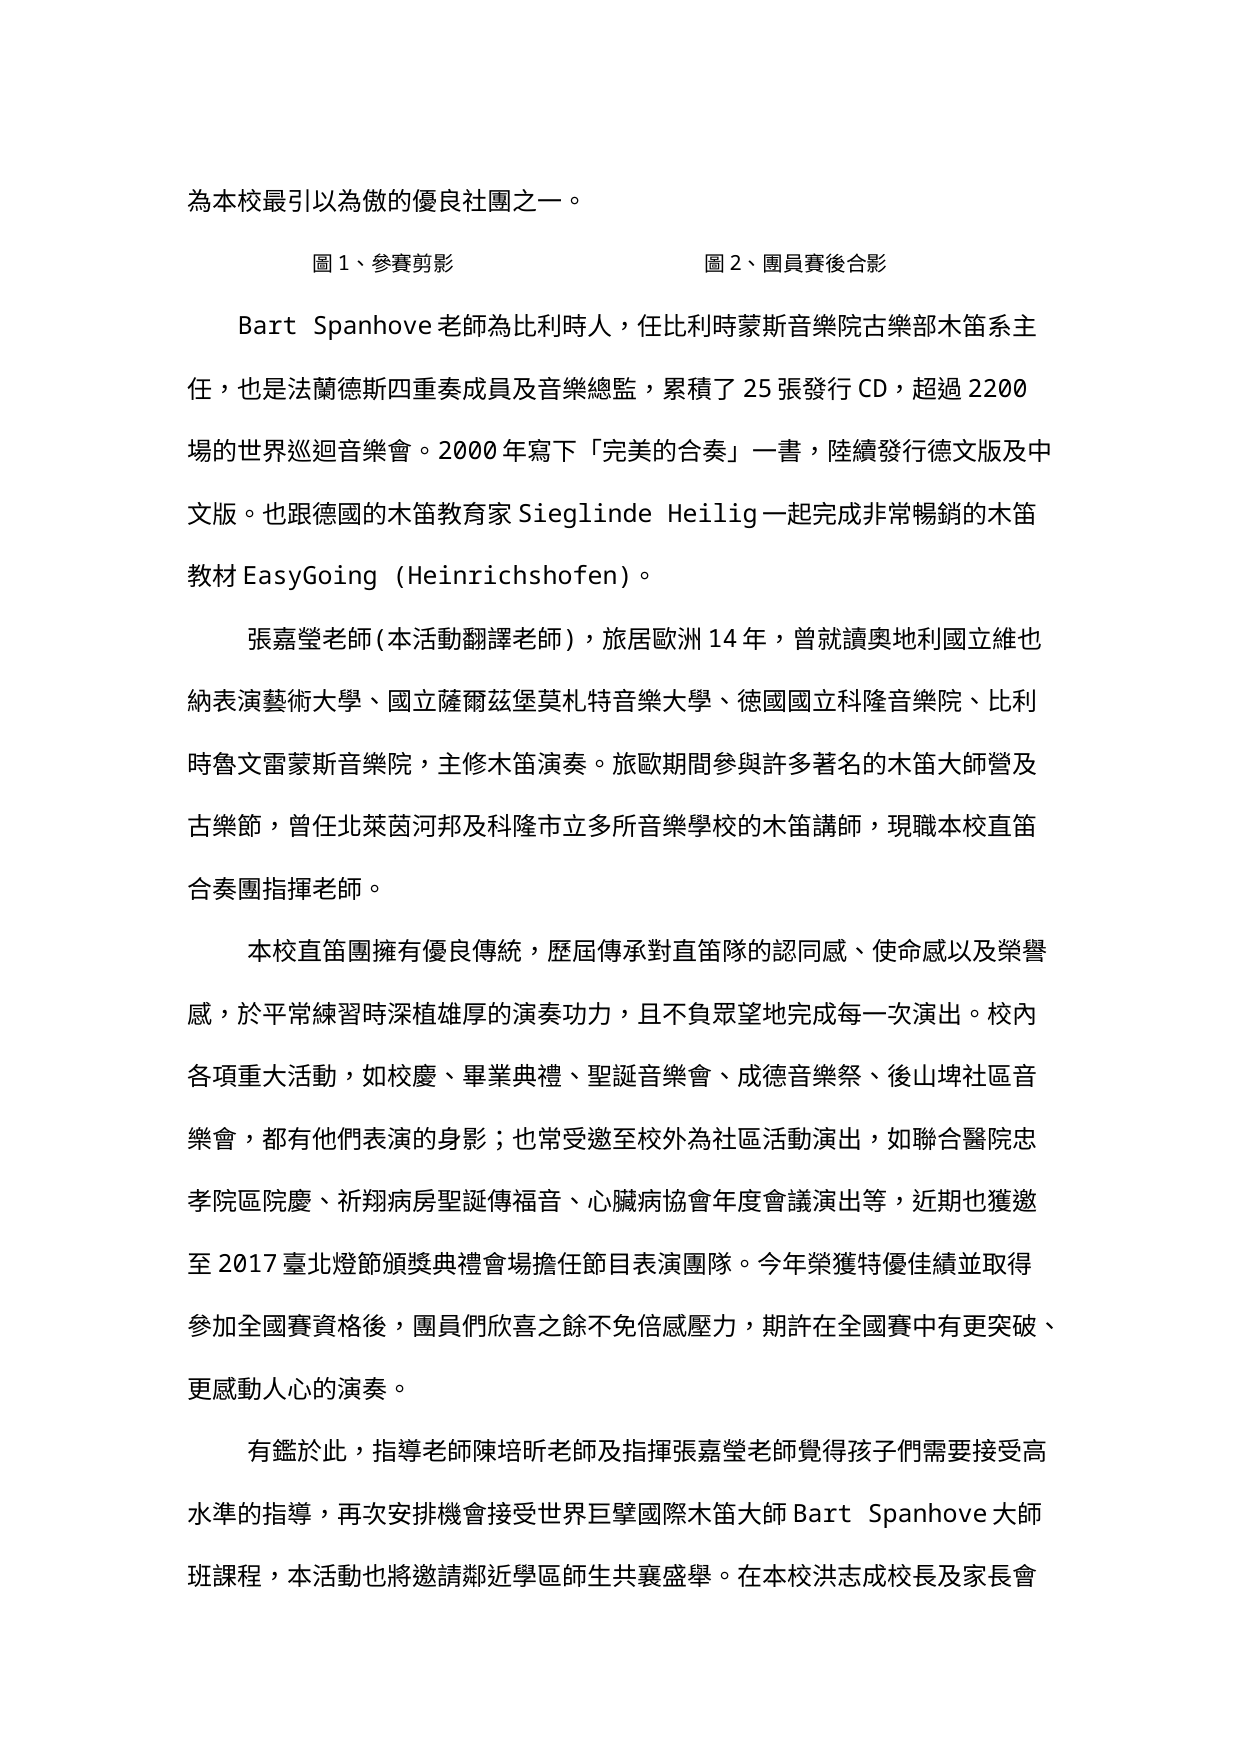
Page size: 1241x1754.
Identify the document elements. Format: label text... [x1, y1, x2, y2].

text 本校直笛團擁有優良傳統，歷屆傳承對直笛隊的認同感、使命感以及榮譽感，於平常練習時深植雄厚的演奏功力，且不負眾望地完成每一次演出。校內各項重大活動，如校慶、畢業典禮、聖誕音樂會、成德音樂祭、後山埤社區音樂會，都有他們表演的身影；也常受邀至校外為社區活動演出，如聯合醫院忠孝院區院慶、祈翔病房聖誕傳福音、心臟病協會年度會議演出等，近期也獲邀至2017臺北燈節頒獎典禮會場擔任節目表演團隊。今年榮獲特優佳績並取得參加全國賽資格後，團員們欣喜之餘不免倍感壓力，期許在全國賽中有更突破、更感動人心的演奏。 [187, 908, 1053, 1408]
text 有鑑於此，指導老師陳培昕老師及指揮張嘉瑩老師覺得孩子們需要接受高水準的指導，再次安排機會接受世界巨擘國際木笛大師Bart Spanhove大師班課程，本活動也將邀請鄰近學區師生共襄盛舉。在本校洪志成校長及家長會 [187, 1408, 1053, 1596]
text Bart Spanhove老師為比利時人，任比利時蒙斯音樂院古樂部木笛系主任，也是法蘭德斯四重奏成員及音樂總監，累積了25張發行CD，超過2200場的世界巡迴音樂會。2000年寫下「完美的合奏」一書，陸續發行德文版及中文版。也跟德國的木笛教育家Sieglinde Heilig一起完成非常暢銷的木笛教材EasyGoing (Heinrichshofen)。 張嘉瑩老師(本活動翻譯老師)，旅居歐洲14年，曾就讀奧地利國立維也納表演藝術大學、國立薩爾茲堡莫札特音樂大學、徳國國立科隆音樂院、比利時魯文雷蒙斯音樂院，主修木笛演奏。旅歐期間參與許多著名的木笛大師營及古樂節，曾任北萊茵河邦及科隆市立多所音樂學校的木笛講師，現職本校直笛合奏團指揮老師。 [187, 283, 1053, 908]
text 為本校最引以為傲的優良社團之一。 [187, 158, 1053, 221]
text 圖1、參賽剪影 圖2、團員賽後合影 [187, 221, 1053, 283]
